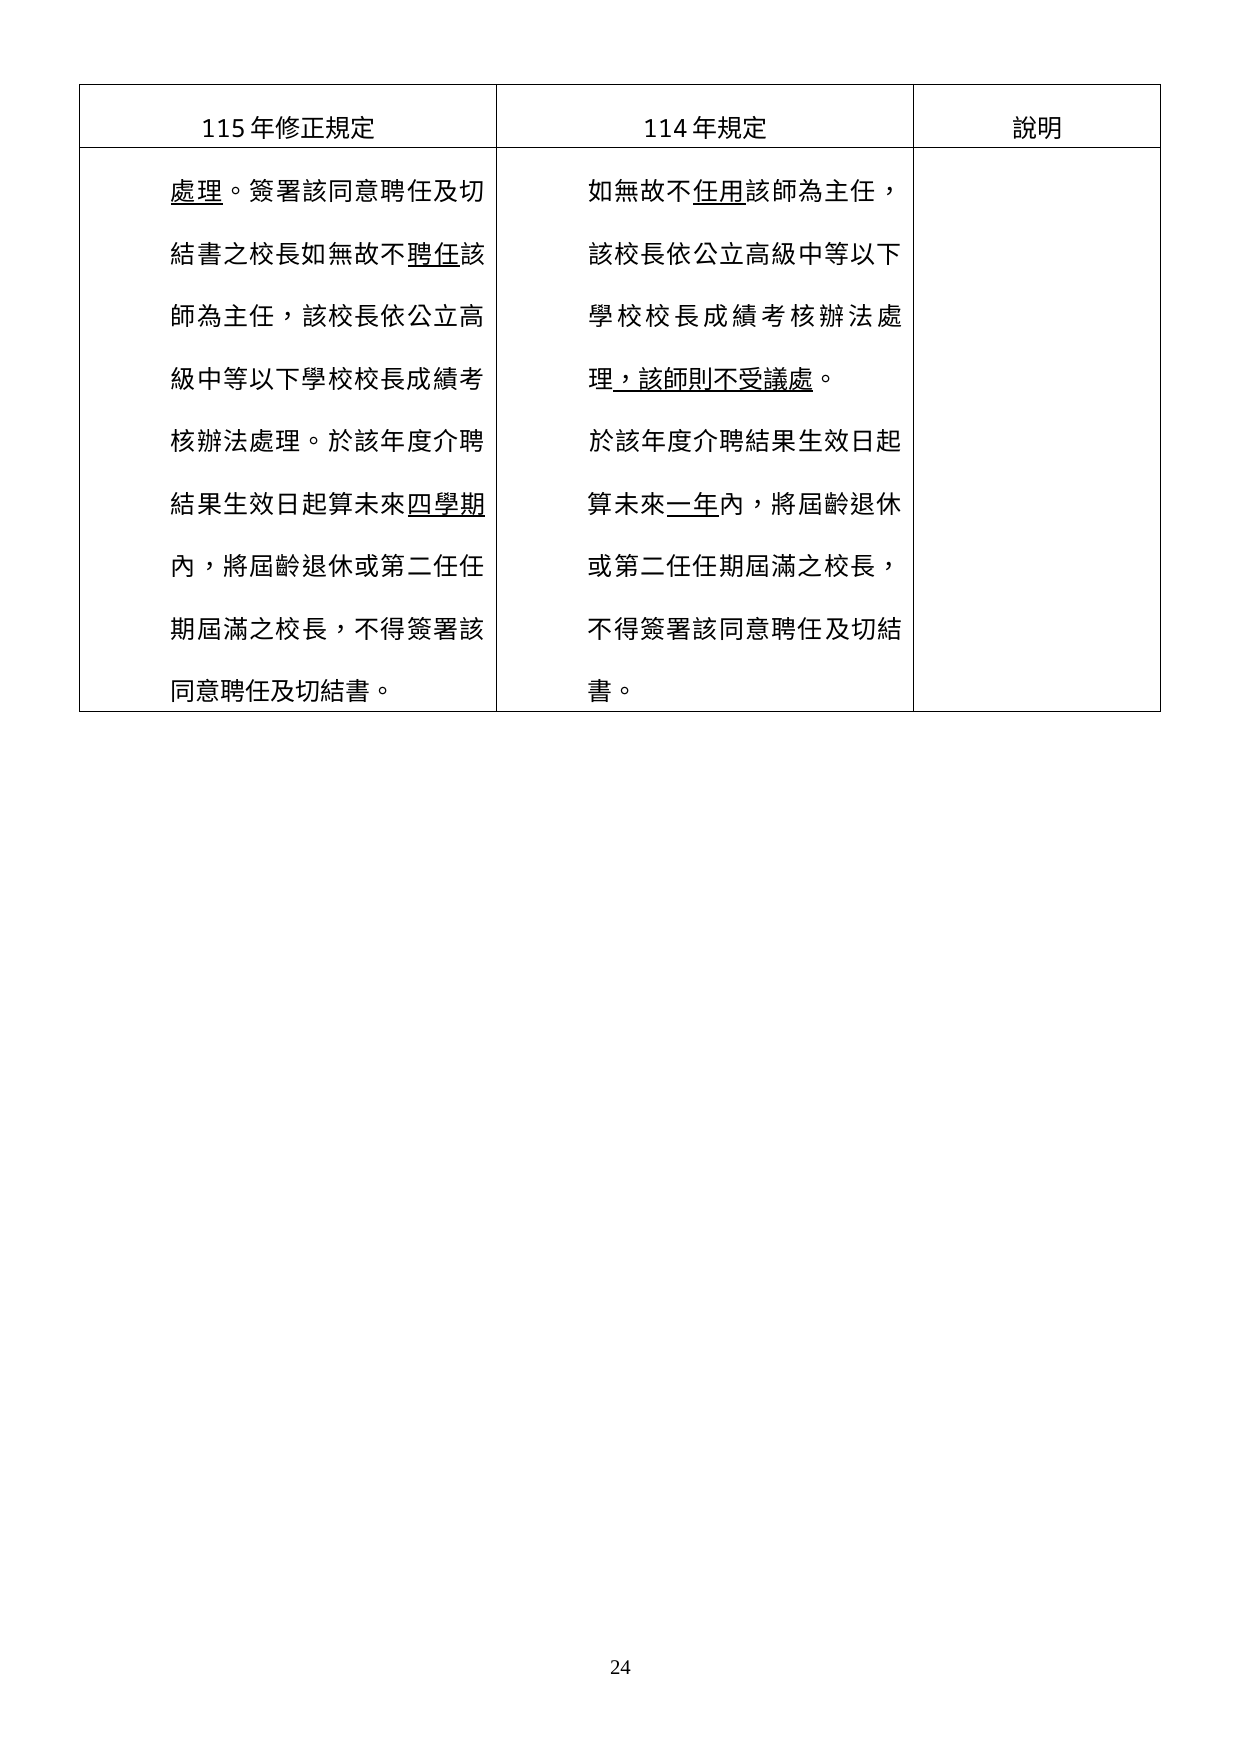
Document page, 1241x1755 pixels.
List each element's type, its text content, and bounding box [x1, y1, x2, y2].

table_cell [914, 148, 1160, 711]
table_header 114年規定 [497, 85, 913, 147]
table_cell 處理。簽署該同意聘任及切結書之校長如無故不聘任該師為主任，該校長依公立高級中等以下學校校長成績考核辦法處理。於該年度介聘結果生效日起算未來四學期內，將屆齡退休或第二任任期屆滿之校長，不得簽署該同意聘任及切結書。 [80, 148, 496, 711]
table_cell 如無故不任用該師為主任，該校長依公立高級中等以下學校校長成績考核辦法處理，該師則不受議處。 於該年度介聘結果生效日起算未來一年內，將屆齡退休或第二任任期屆滿之校長，不得簽署該同意聘任及切結書。 [497, 148, 913, 711]
table_header 說明 [914, 85, 1160, 147]
table_header 115年修正規定 [80, 85, 496, 147]
